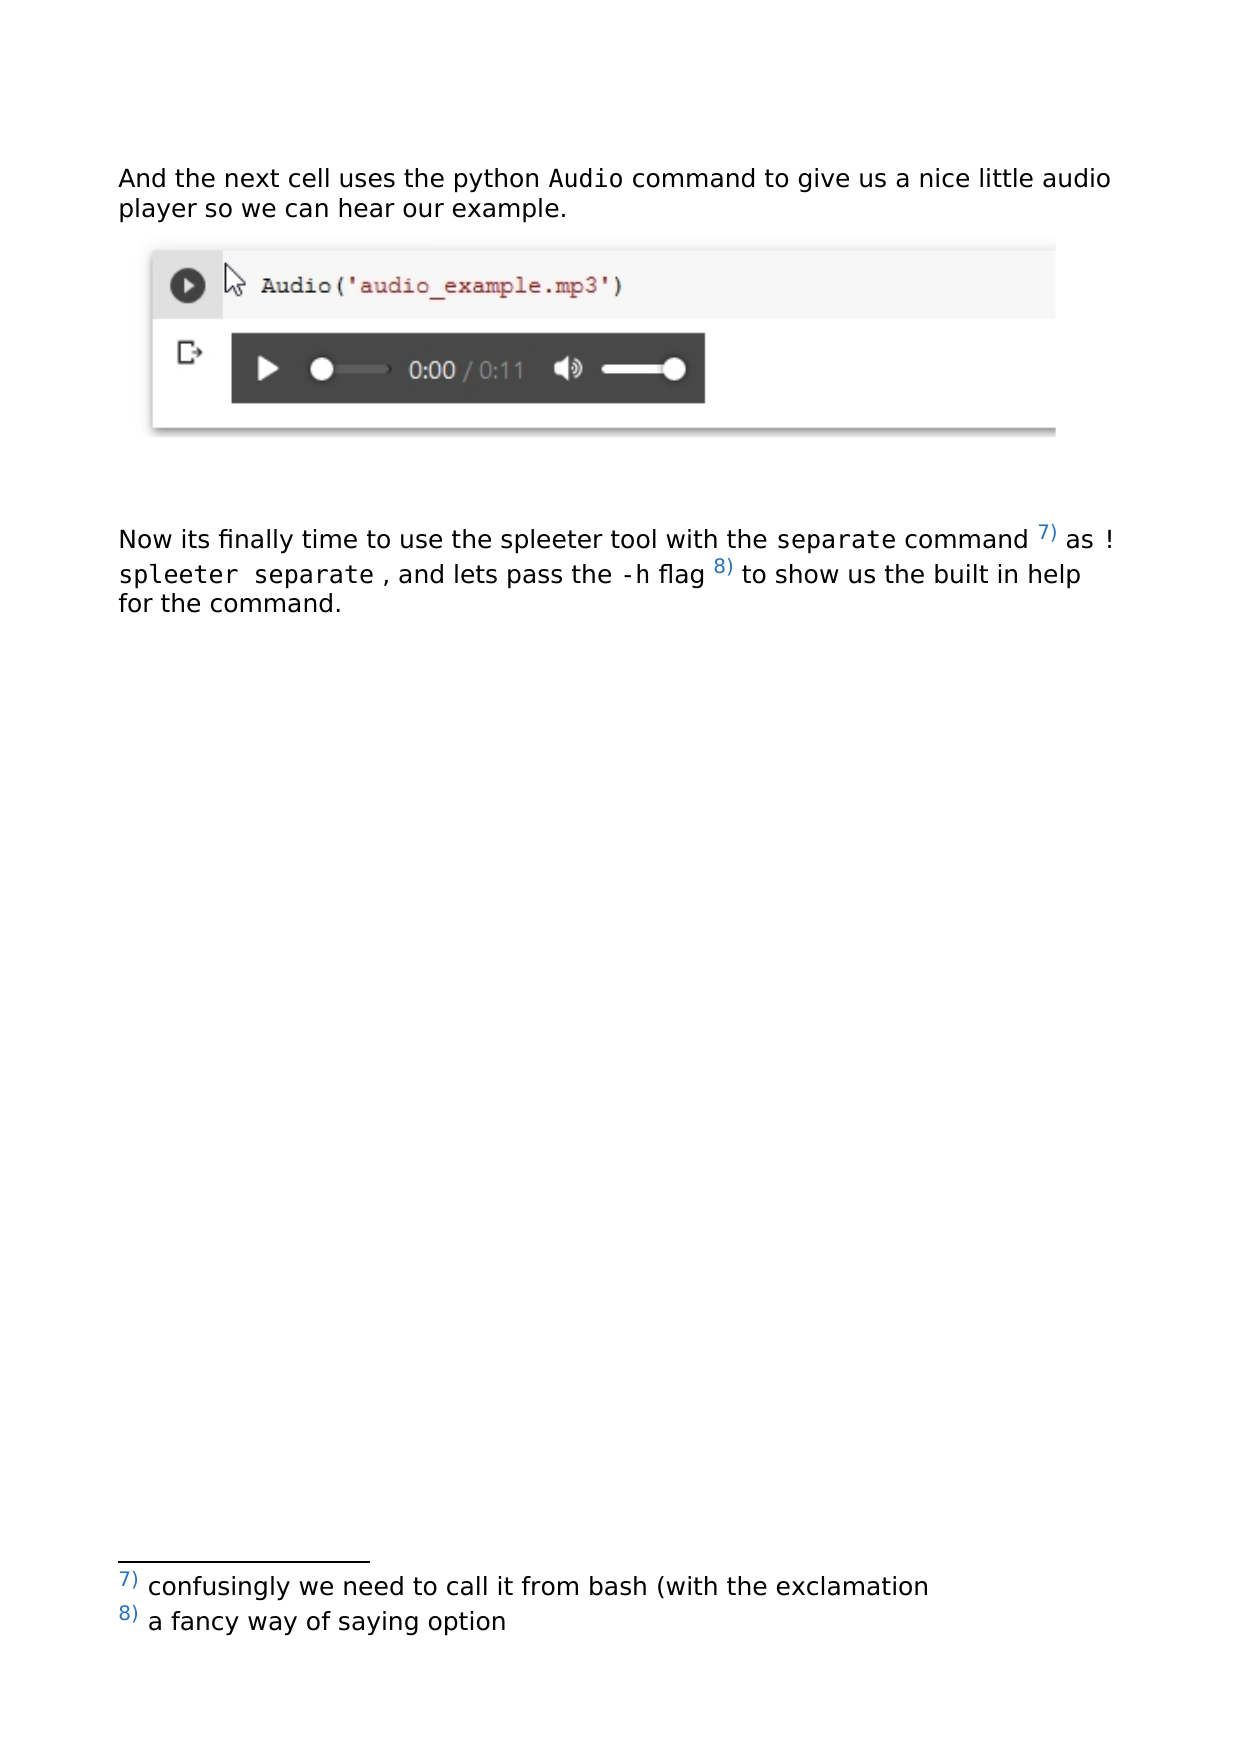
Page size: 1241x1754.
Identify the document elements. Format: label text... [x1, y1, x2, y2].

text confusingly we need to call it from bash (with the exclamation [118, 1568, 1122, 1602]
text And the next cell uses the python Audio command to give us a nice little audio player so we can hear our example. [118, 164, 1122, 223]
text Now its finally time to use the spleeter tool with the separate command as !spleeter separate , and lets pass the -h flag to show us the built in help for the command. [118, 521, 1122, 618]
picture [118, 235, 1056, 437]
text a fancy way of saying option [118, 1602, 1122, 1636]
